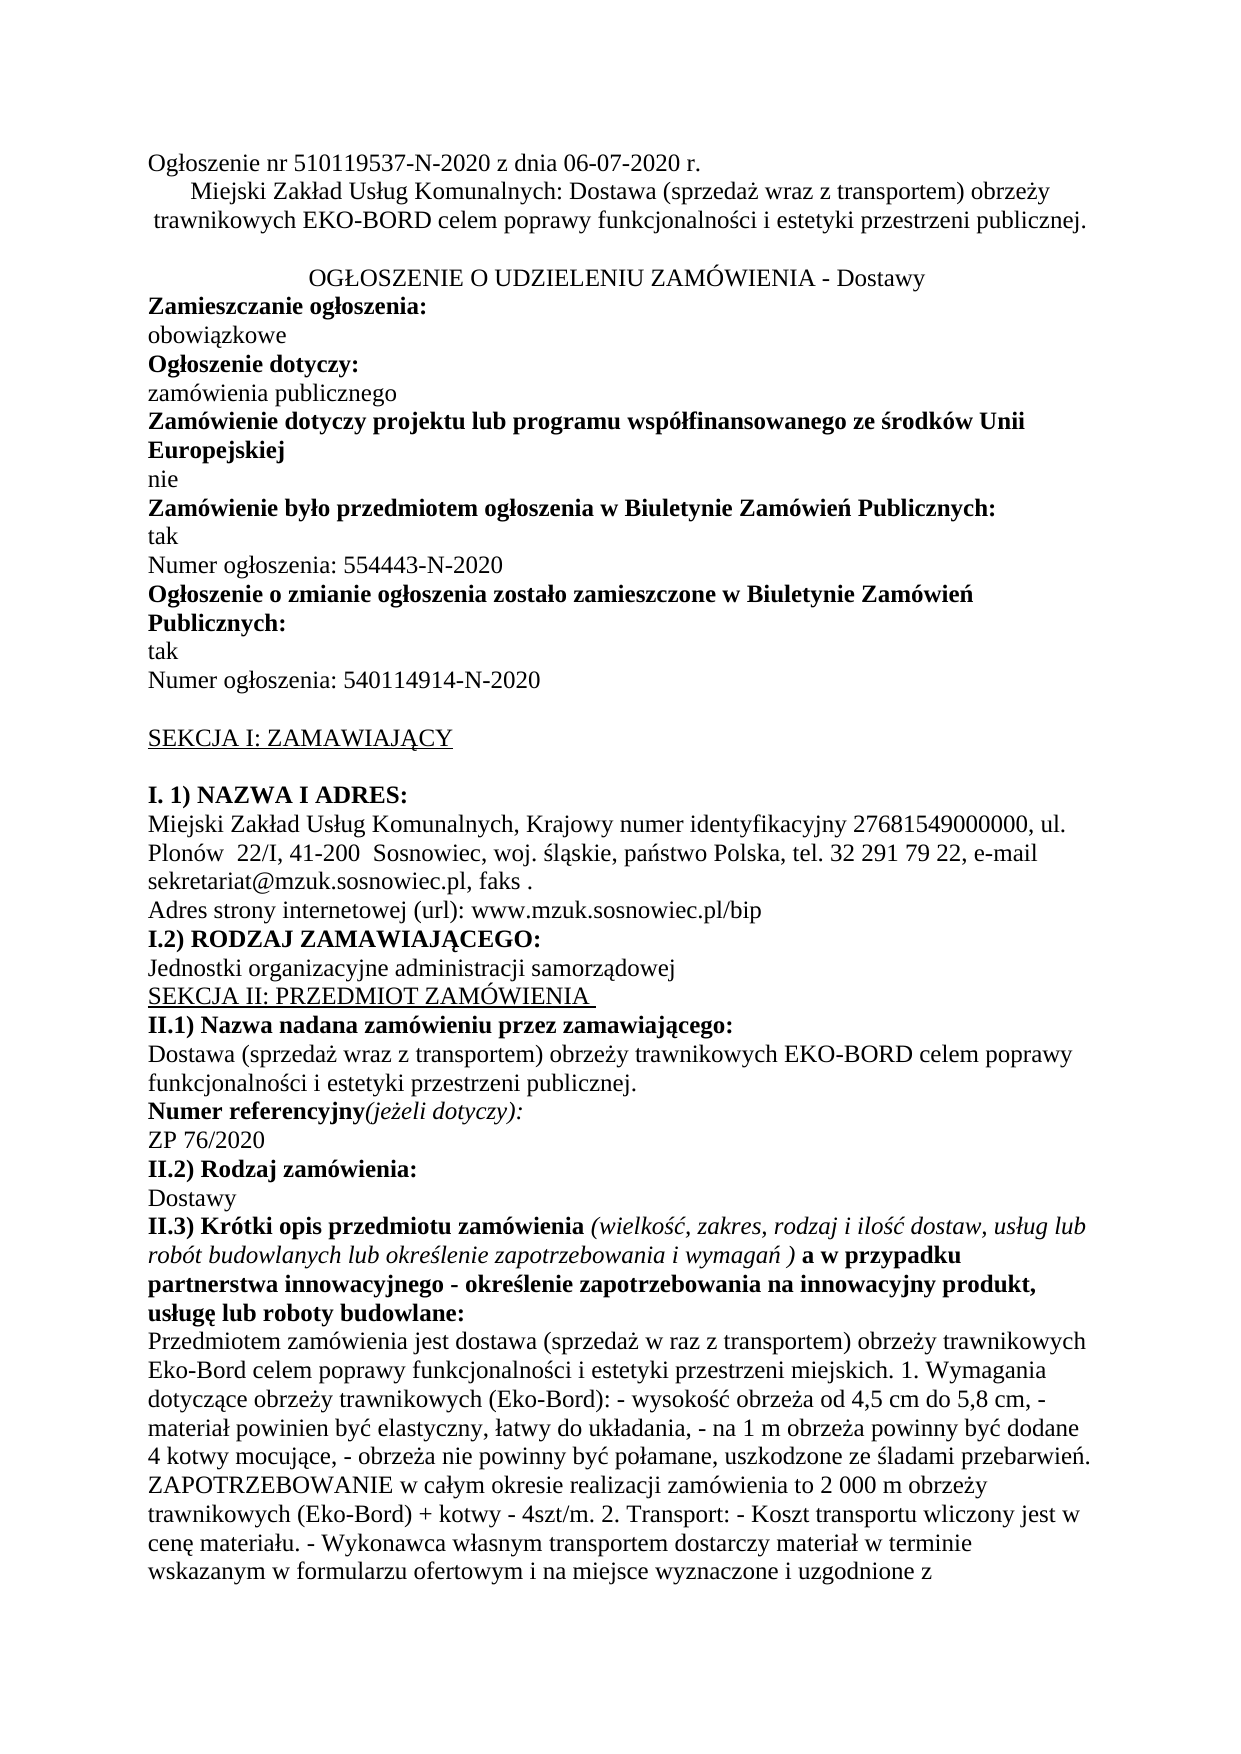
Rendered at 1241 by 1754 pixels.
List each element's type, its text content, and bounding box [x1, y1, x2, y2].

text II.1) Nazwa nadana zamówieniu przez zamawiającego: [148, 1010, 1093, 1039]
text Ogłoszenie dotyczy: [148, 349, 1093, 378]
text II.3) Krótki opis przedmiotu zamówienia (wielkość, zakres, rodzaj i ilość dostaw, usług lub robót budowlanych lub określenie zapotrzebowania i wymagań ) a w przypadku partnerstwa innowacyjnego - określenie zapotrzebowania na innowacyjny produkt, usługę lub roboty budowlane: [148, 1211, 1093, 1326]
text I.2) RODZAJ ZAMAWIAJĄCEGO: [148, 924, 1093, 953]
text Ogłoszenie o zmianie ogłoszenia zostało zamieszczone w Biuletynie Zamówień Publicznych: [148, 579, 1093, 636]
text tak Numer ogłoszenia: 540114914-N-2020 [148, 636, 1093, 694]
text II.2) Rodzaj zamówienia: [148, 1154, 1093, 1183]
text zamówienia publicznego [148, 378, 1093, 406]
text Jednostki organizacyjne administracji samorządowej [148, 953, 1093, 981]
text I. 1) NAZWA I ADRES: [148, 780, 1093, 809]
text Miejski Zakład Usług Komunalnych: Dostawa (sprzedaż wraz z transportem) obrzeży trawnikowych EKO-BORD celem poprawy funkcjonalności i estetyki przestrzeni publicznej. OGŁOSZENIE O UDZIELENIU ZAMÓWIENIA - Dostawy [148, 176, 1093, 291]
text Przedmiotem zamówienia jest dostawa (sprzedaż w raz z transportem) obrzeży trawnikowych Eko-Bord celem poprawy funkcjonalności i estetyki przestrzeni miejskich. 1. Wymagania dotyczące obrzeży trawnikowych (Eko-Bord): - wysokość obrzeża od 4,5 cm do 5,8 cm, - materiał powinien być elastyczny, łatwy do układania, - na 1 m obrzeża powinny być dodane 4 kotwy mocujące, - obrzeża nie powinny być połamane, uszkodzone ze śladami przebarwień. ZAPOTRZEBOWANIE w całym okresie realizacji zamówienia to 2 000 m obrzeży trawnikowych (Eko-Bord) + kotwy - 4szt/m. 2. Transport: - Koszt transportu wliczony jest w cenę materiału. - Wykonawca własnym transportem dostarczy materiał w terminie wskazanym w formularzu ofertowym i na miejsce wyznaczone i uzgodnione z [148, 1326, 1093, 1585]
text Zamówienie było przedmiotem ogłoszenia w Biuletynie Zamówień Publicznych: [148, 493, 1093, 521]
text obowiązkowe [148, 320, 1093, 349]
text Zamówienie dotyczy projektu lub programu współfinansowanego ze środków Unii Europejskiej [148, 406, 1093, 464]
text Zamieszczanie ogłoszenia: [148, 291, 1093, 320]
text Miejski Zakład Usług Komunalnych, Krajowy numer identyfikacyjny 27681549000000, ul. Plonów 22/I, 41-200 Sosnowiec, woj. śląskie, państwo Polska, tel. 32 291 79 22, e-mail sekretariat@mzuk.sosnowiec.pl, faks . Adres strony internetowej (url): www.mzuk.sosnowiec.pl/bip [148, 809, 1093, 924]
text nie [148, 464, 1093, 493]
text SEKCJA II: PRZEDMIOT ZAMÓWIENIA [148, 981, 1093, 1010]
text Dostawa (sprzedaż wraz z transportem) obrzeży trawnikowych EKO-BORD celem poprawy funkcjonalności i estetyki przestrzeni publicznej. [148, 1039, 1093, 1096]
text Numer referencyjny(jeżeli dotyczy): [148, 1096, 1093, 1125]
text Ogłoszenie nr 510119537-N-2020 z dnia 06-07-2020 r. [148, 148, 1093, 176]
text Dostawy [148, 1183, 1093, 1211]
text tak Numer ogłoszenia: 554443-N-2020 [148, 521, 1093, 579]
text ZP 76/2020 [148, 1125, 1093, 1154]
text SEKCJA I: ZAMAWIAJĄCY [148, 723, 1093, 751]
